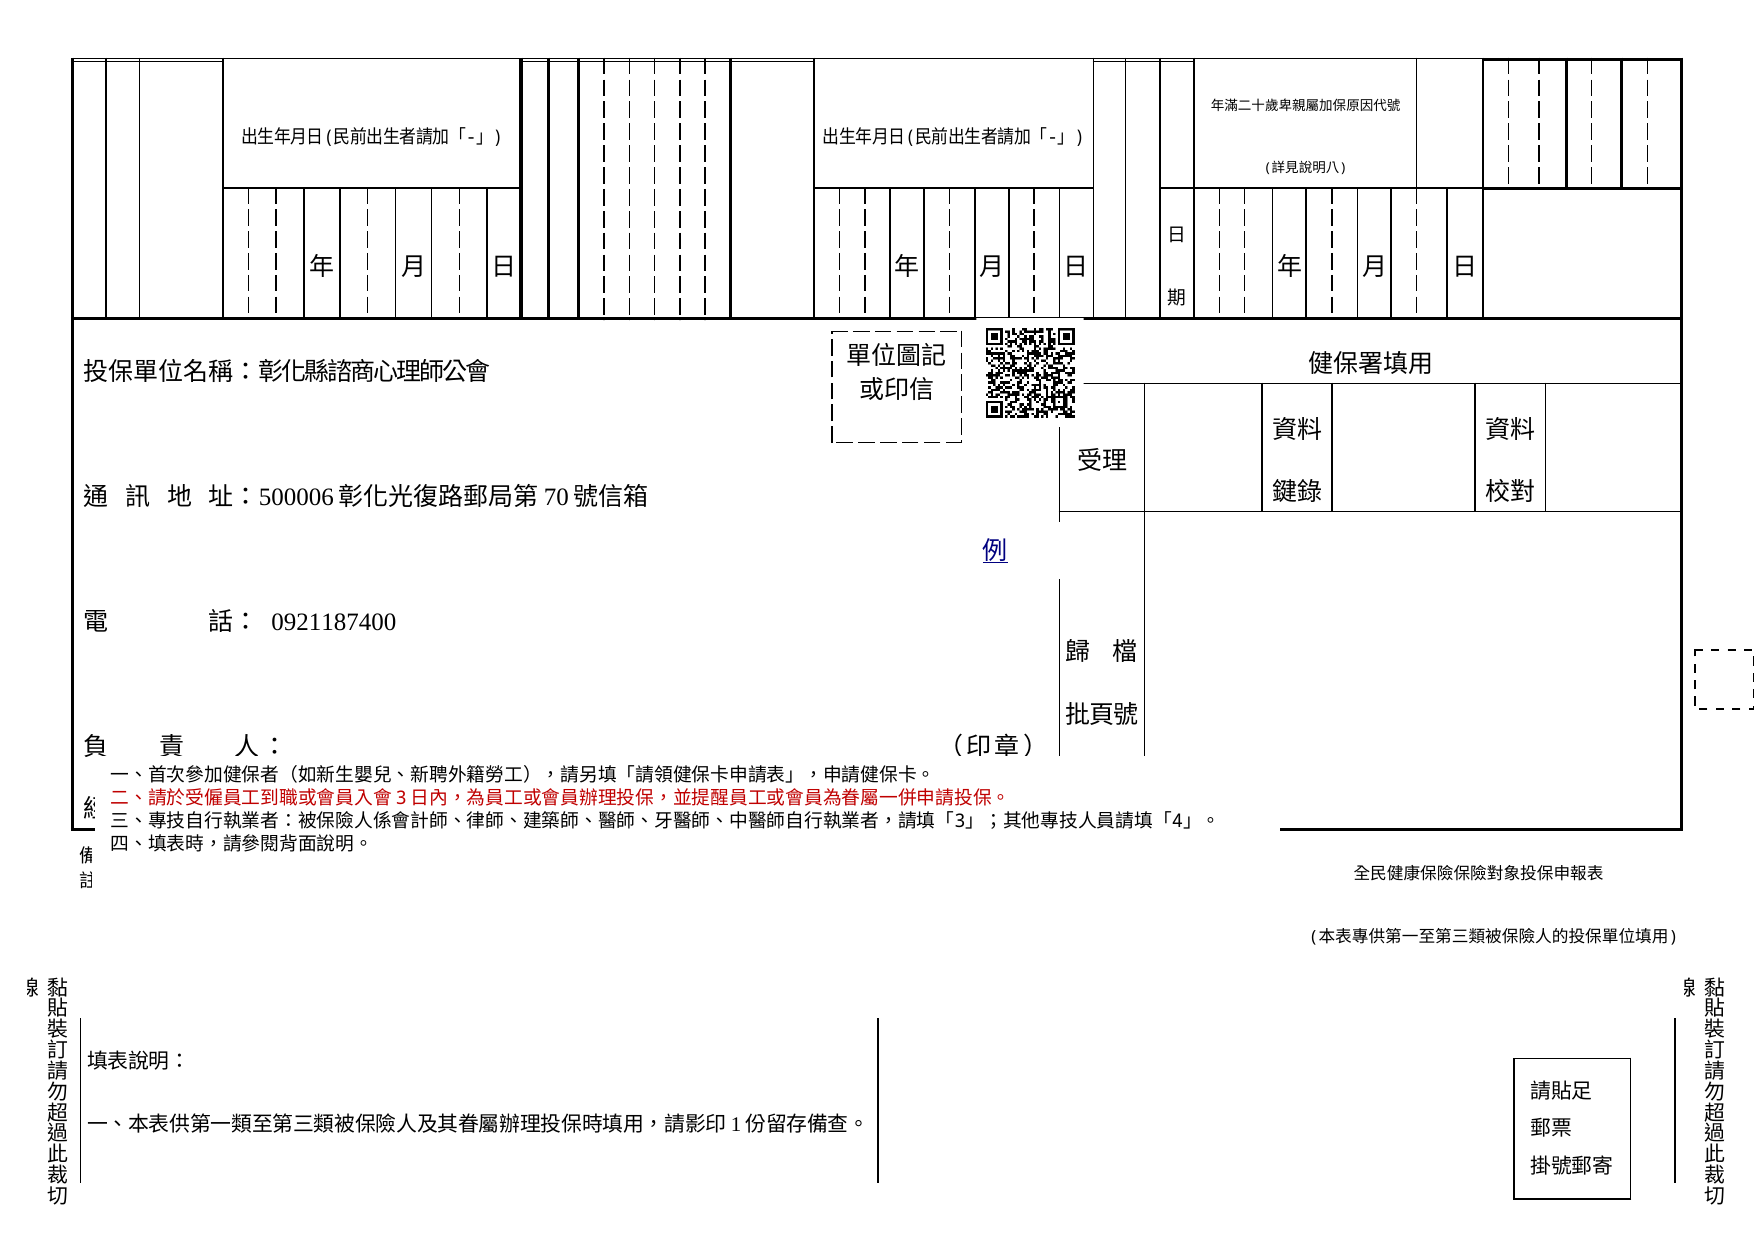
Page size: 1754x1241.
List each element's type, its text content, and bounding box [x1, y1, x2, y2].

table_cell [1219, 189, 1244, 317]
table_cell 健保署填用 [1084, 320, 1680, 383]
table_cell [1484, 190, 1680, 317]
table_cell [1417, 59, 1482, 187]
table_cell [107, 62, 139, 317]
table_cell [140, 62, 222, 317]
table_cell [840, 189, 865, 317]
table_cell [276, 189, 303, 317]
table_cell [1307, 189, 1332, 317]
table_cell 日 [488, 189, 519, 317]
table_cell [732, 62, 813, 317]
table_cell [629, 62, 654, 317]
table_cell [341, 189, 368, 317]
table_cell [1417, 189, 1446, 317]
table_cell [655, 62, 680, 317]
table_header - 單位地址： 單位名稱： 電 話： 投保單位代號： - 衛生福利部中央健康保險署 業務組啟 [879, 1018, 1674, 1183]
table_cell [1161, 62, 1193, 187]
table_cell [1647, 61, 1680, 187]
table_cell [1484, 61, 1508, 187]
table_cell [1623, 61, 1647, 187]
text 全民健康保險保險對象投保申報表 [59, 831, 1612, 898]
table_cell [1539, 61, 1565, 187]
table_header [20, 961, 80, 1240]
table_cell 年 [1273, 189, 1305, 317]
table_header 填表說明： 一、本表供第一類至第三類被保險人及其眷屬辦理投保時填用，請影印1份留存備查。 [81, 1018, 877, 1183]
table_cell 年 [891, 189, 923, 317]
table_cell 出生年月日(民前出生者請加「-」) [815, 59, 1093, 187]
table_cell 月 [976, 189, 1008, 317]
table_cell [248, 189, 276, 317]
table_cell [1546, 384, 1680, 511]
table_cell 月 [1358, 189, 1390, 317]
table_cell [1392, 189, 1417, 317]
table_cell [1568, 61, 1592, 187]
table_cell 資料 鍵錄 [1263, 384, 1331, 511]
table_cell [1332, 189, 1357, 317]
table_cell 年 [305, 189, 339, 317]
table_cell 日 [1060, 189, 1093, 317]
table_cell [1145, 384, 1261, 511]
table_cell [680, 62, 705, 317]
table_cell [949, 189, 974, 317]
table_cell [1509, 61, 1539, 187]
table_cell [580, 62, 604, 317]
table_cell [224, 189, 248, 317]
table_cell [604, 62, 629, 317]
table_cell 受理 [1060, 384, 1144, 511]
table_cell [550, 62, 577, 317]
table_cell [432, 189, 459, 317]
table_cell [1034, 189, 1059, 317]
table_cell 日 期 [1161, 189, 1193, 317]
table_cell [1195, 189, 1219, 317]
table_cell 日 [1448, 189, 1482, 317]
table_cell 歸 檔 批頁號 [1060, 512, 1144, 756]
table_cell [705, 62, 729, 317]
table_cell [865, 189, 889, 317]
table_cell 月 [396, 189, 431, 317]
table_cell [925, 189, 949, 317]
table_header [1676, 961, 1737, 1240]
table_cell 年滿二十歲卑親屬加保原因代號 (詳見說明八) [1195, 59, 1416, 187]
table_cell 投保單位名稱：彰化縣諮商心理師公會 通 訊 地 址：500006彰化光復路郵局第70號信箱 電 話： 0921187400 負 責 人： （印章） 經 辦 人： （印章） [74, 320, 1280, 865]
table_cell [815, 189, 839, 317]
table_cell [368, 189, 395, 317]
text (本表專供第一至第三類被保險人的投保單位填用) [59, 893, 1678, 956]
table_cell [74, 62, 105, 317]
table_cell 出生年月日(民前出生者請加「-」) [224, 59, 519, 187]
table_cell 資料 校對 [1476, 384, 1545, 511]
table_header - 單位地址： 單位名稱： 電 話： 投保單位代號： - 衛生福利部中央健康保險署 業務組啟 [1515, 1059, 1630, 1198]
table_cell [1333, 384, 1474, 511]
table_cell [1145, 512, 1680, 828]
table_cell [1126, 62, 1159, 317]
table_cell [1094, 62, 1125, 317]
table_cell [459, 189, 486, 317]
table_cell [1010, 189, 1034, 317]
table_cell [523, 62, 547, 317]
table_cell [1592, 61, 1620, 187]
table_cell [1245, 189, 1272, 317]
text 備註 [79, 842, 92, 891]
